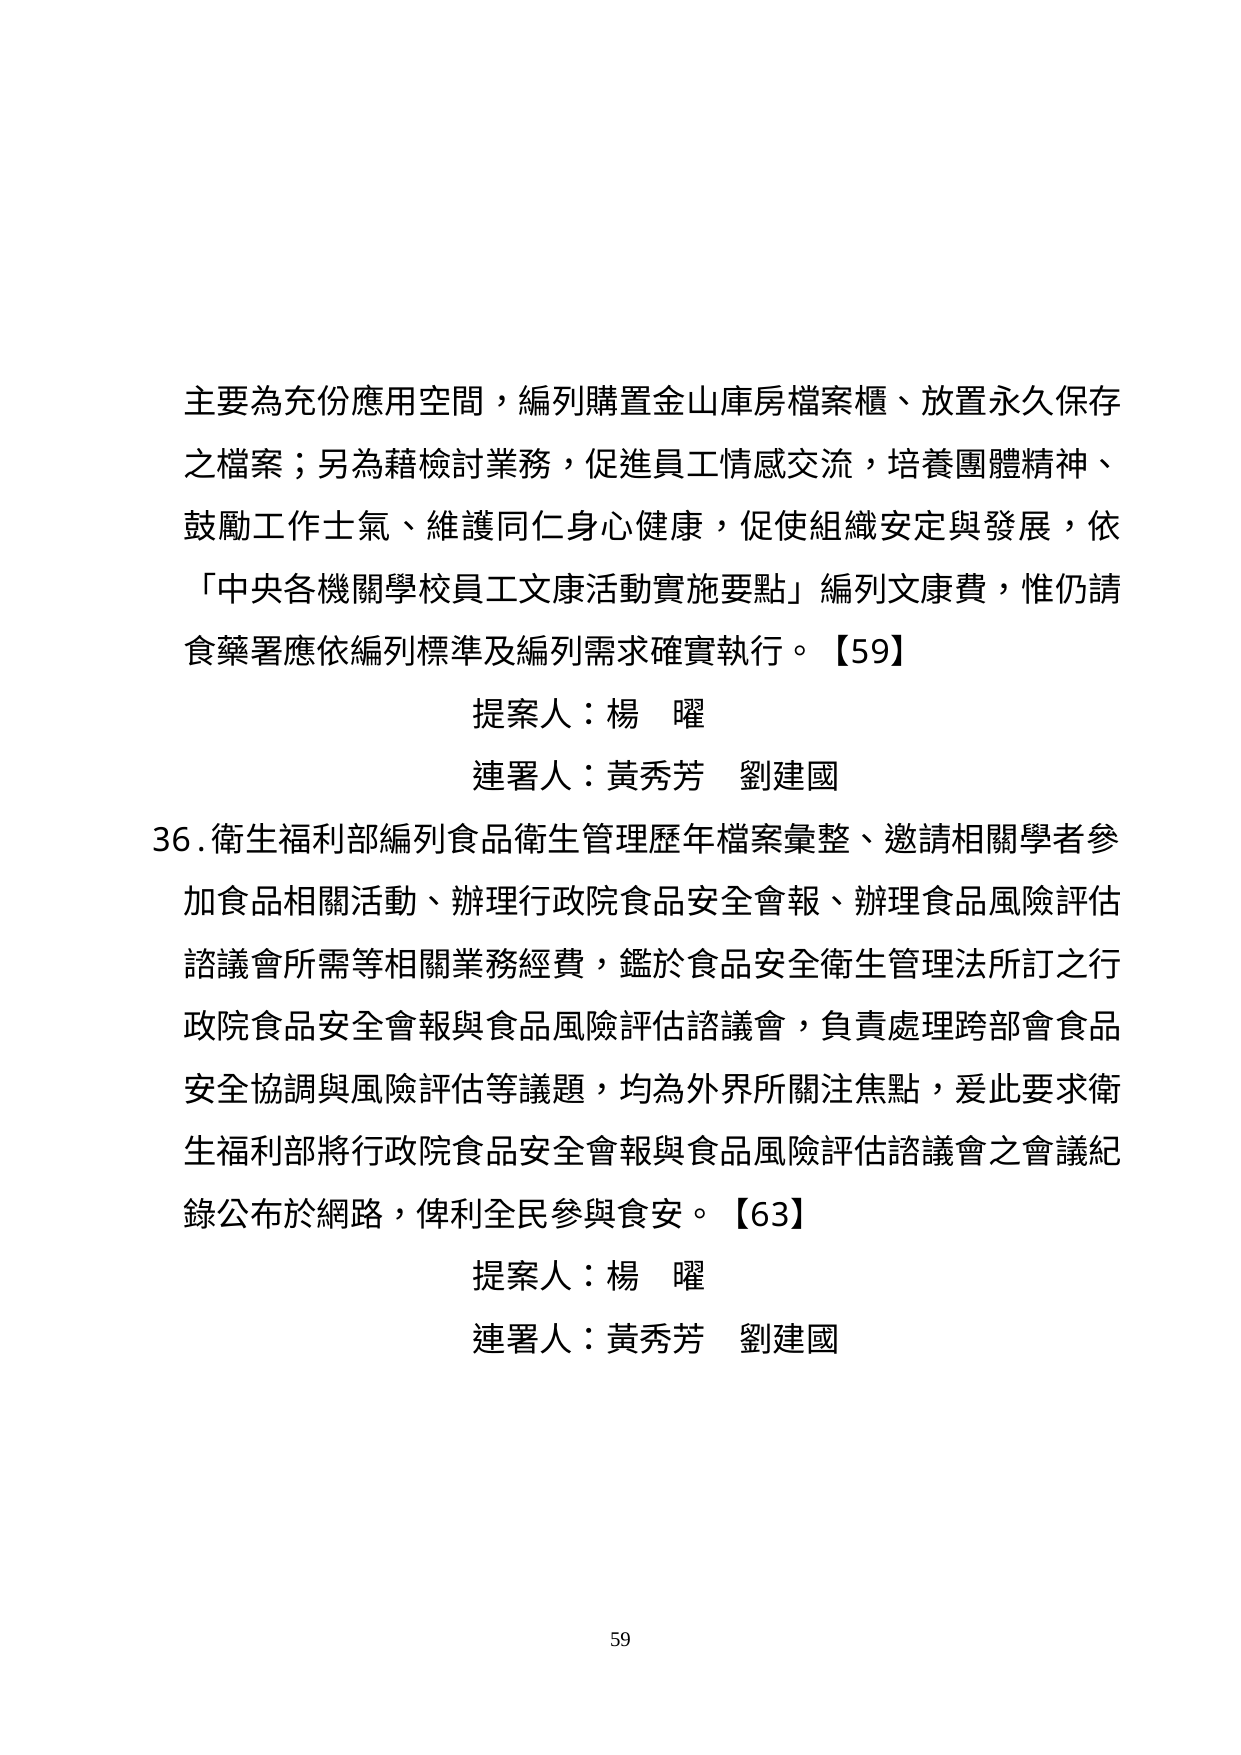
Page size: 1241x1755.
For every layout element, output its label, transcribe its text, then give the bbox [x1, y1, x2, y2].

text 36.衛生福利部編列食品衛生管理歷年檔案彙整、邀請相關學者參加食品相關活動、辦理行政院食品安全會報、辦理食品風險評估諮議會所需等相關業務經費，鑑於食品安全衛生管理法所訂之行政院食品安全會報與食品風險評估諮議會，負責處理跨部會食品安全協調與風險評估等議題，均為外界所關注焦點，爰此要求衛生福利部將行政院食品安全會報與食品風險評估諮議會之會議紀錄公布於網路，俾利全民參與食安。【63】 [151, 795, 1122, 1233]
text 連署人：黃秀芳 劉建國 [118, 733, 1122, 795]
text 提案人：楊 曜 [118, 670, 1122, 733]
text 35.106年度衛生福利部食品藥物管理署「一般行政」計畫項下「基本行政工作維持」編列3,927萬4千元，有關設備投資費，主要為充份應用空間，編列購置金山庫房檔案櫃、放置永久保存之檔案；另為藉檢討業務，促進員工情感交流，培養團體精神、鼓勵工作士氣、維護同仁身心健康，促使組織安定與發展，依「中央各機關學校員工文康活動實施要點」編列文康費，惟仍請食藥署應依編列標準及編列需求確實執行。【59】 [151, 358, 1122, 670]
text 連署人：黃秀芳 劉建國 [118, 1295, 1122, 1358]
text 提案人：楊 曜 [118, 1233, 1122, 1295]
